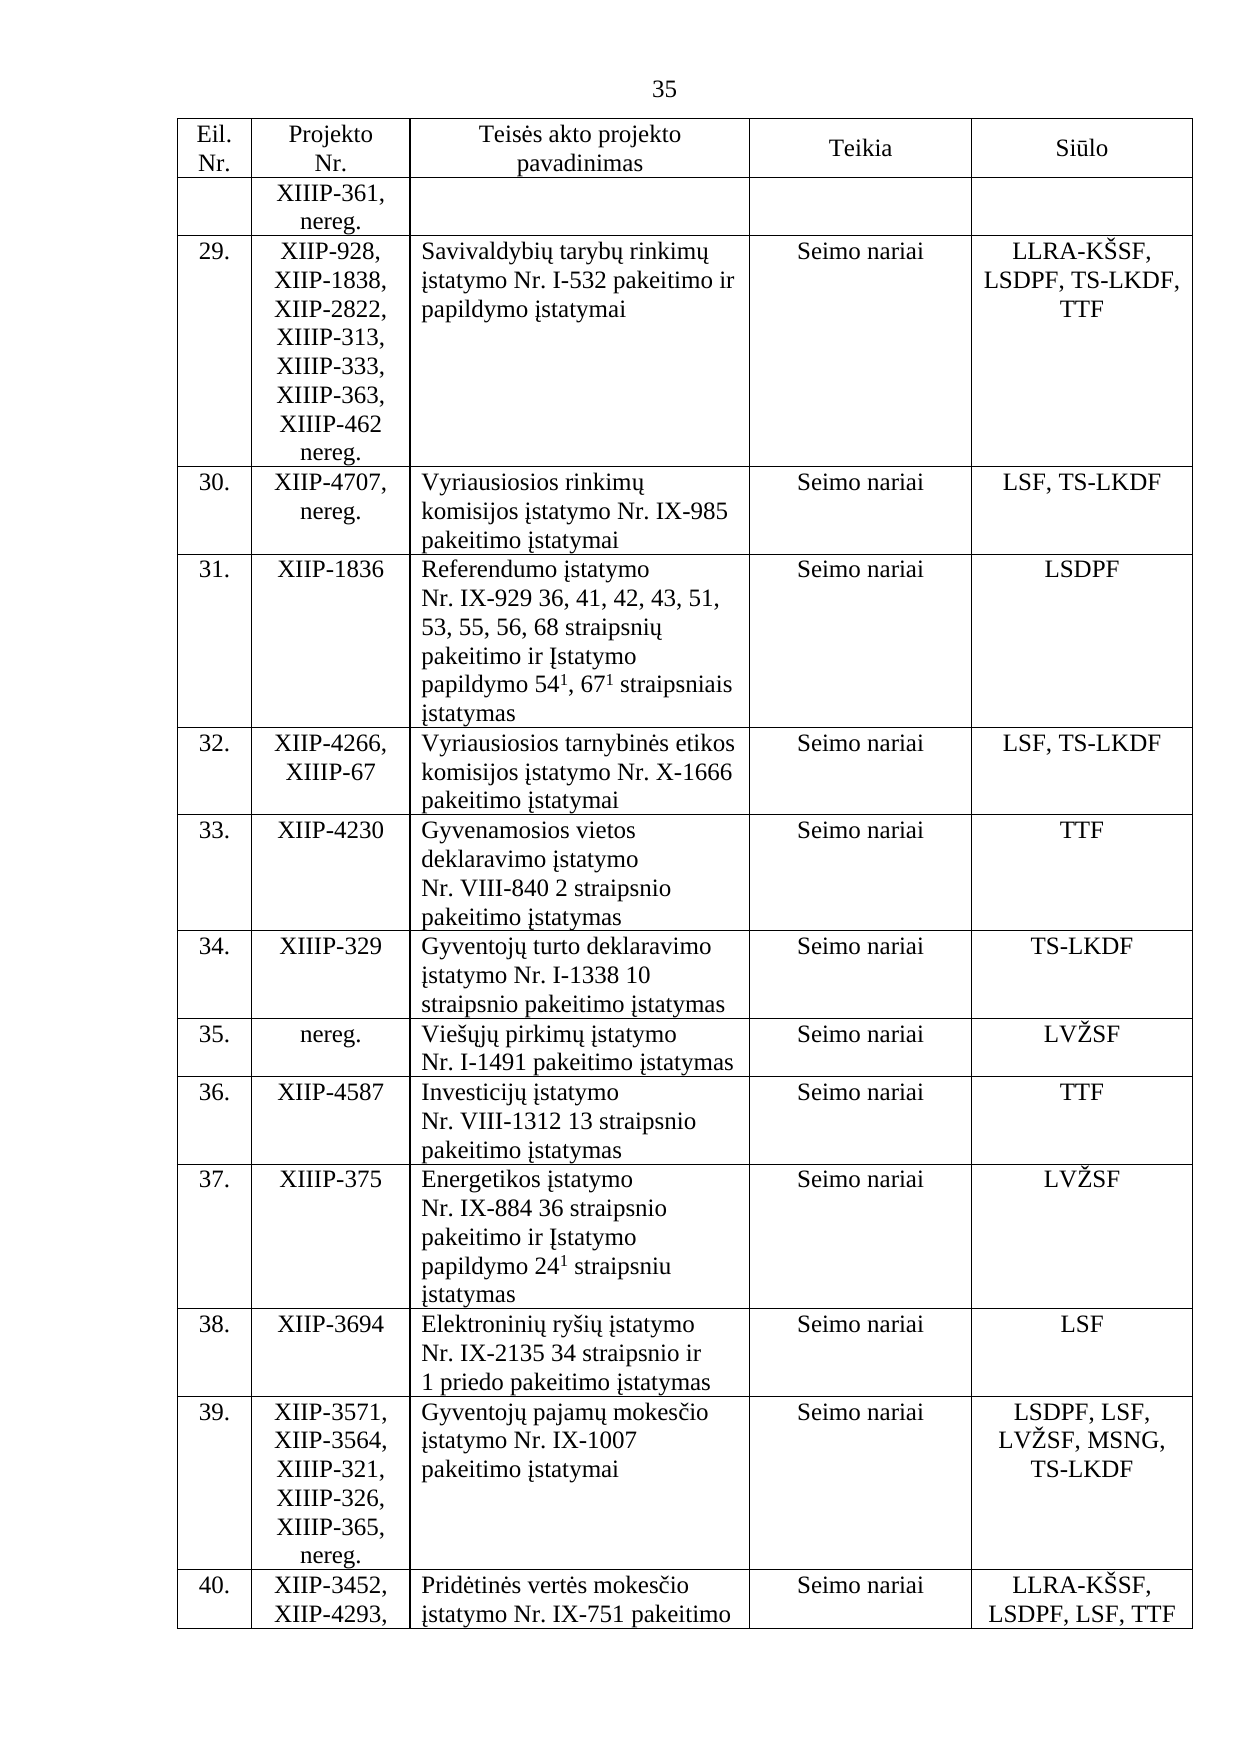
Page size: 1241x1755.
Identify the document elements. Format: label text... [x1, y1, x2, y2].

table_cell Seimo nariai [750, 1309, 971, 1396]
table_cell 40. [178, 1570, 251, 1628]
table_cell 35. [178, 1019, 251, 1076]
table_cell XIIP-4230 [252, 815, 409, 930]
table_cell Seimo nariai [750, 1077, 971, 1163]
table_cell Seimo nariai [750, 236, 971, 466]
table_cell [972, 178, 1192, 235]
table_cell Seimo nariai [750, 467, 971, 553]
table_cell [178, 178, 251, 235]
table_cell 32. [178, 728, 251, 814]
table_cell Investicijų įstatymo Nr. VIII-1312 13 straipsnio pakeitimo įstatymas [411, 1077, 749, 1163]
table_cell Seimo nariai [750, 815, 971, 930]
table_cell Gyvenamosios vietos deklaravimo įstatymo Nr. VIII-840 2 straipsnio pakeitimo įstatymas [411, 815, 749, 930]
table_cell Seimo nariai [750, 1570, 971, 1628]
table_cell XIIP-3694 [252, 1309, 409, 1396]
table_cell Vyriausiosios rinkimų komisijos įstatymo Nr. IX-985 pakeitimo įstatymai [411, 467, 749, 553]
table_cell LVŽSF [972, 1019, 1192, 1076]
table_cell Pridėtinės vertės mokesčio įstatymo Nr. IX-751 pakeitimo [411, 1570, 749, 1628]
table_cell Viešųjų pirkimų įstatymo Nr. I-1491 pakeitimo įstatymas [411, 1019, 749, 1076]
table_cell Seimo nariai [750, 728, 971, 814]
table_cell LLRA-KŠSF, LSDPF, TS-LKDF, TTF [972, 236, 1192, 466]
table_cell LLRA-KŠSF, LSDPF, LSF, TTF [972, 1570, 1192, 1628]
table_cell XIIP-1836 [252, 555, 409, 727]
table_cell 38. [178, 1309, 251, 1396]
table_cell 34. [178, 931, 251, 1018]
table_cell XIIP-3571, XIIP-3564, XIIIP-321, XIIIP-326, XIIIP-365, nereg. [252, 1397, 409, 1569]
table_header Eil. Nr. [178, 119, 251, 177]
table_cell XIIIP-361, nereg. [252, 178, 409, 235]
table_cell XIIP-4587 [252, 1077, 409, 1163]
table_cell TS-LKDF [972, 931, 1192, 1018]
table_cell TTF [972, 815, 1192, 930]
table_cell LSF, TS-LKDF [972, 467, 1192, 553]
table_cell TTF [972, 1077, 1192, 1163]
table_cell LSF, TS-LKDF [972, 728, 1192, 814]
table_cell 39. [178, 1397, 251, 1569]
table_cell 36. [178, 1077, 251, 1163]
table_cell 33. [178, 815, 251, 930]
table_header Teisės akto projekto pavadinimas [411, 119, 749, 177]
table_cell Seimo nariai [750, 1397, 971, 1569]
table_cell Gyventojų pajamų mokesčio įstatymo Nr. IX-1007 pakeitimo įstatymai [411, 1397, 749, 1569]
table_cell LSDPF [972, 555, 1192, 727]
table_header Siūlo [972, 119, 1192, 177]
table_cell 37. [178, 1165, 251, 1308]
table_cell XIIIP-329 [252, 931, 409, 1018]
table_cell [750, 178, 971, 235]
table_cell Energetikos įstatymo Nr. IX-884 36 straipsnio pakeitimo ir Įstatymo papildymo 241 straipsniu įstatymas [411, 1165, 749, 1308]
table_header Teikia [750, 119, 971, 177]
table_cell LVŽSF [972, 1165, 1192, 1308]
table_cell Referendumo įstatymo Nr. IX-929 36, 41, 42, 43, 51, 53, 55, 56, 68 straipsnių pakeitimo ir Įstatymo papildymo 541, 671 straipsniais įstatymas [411, 555, 749, 727]
table_cell Savivaldybių tarybų rinkimų įstatymo Nr. I-532 pakeitimo ir papildymo įstatymai [411, 236, 749, 466]
table_cell XIIP-928, XIIP-1838, XIIP-2822, XIIIP-313, XIIIP-333, XIIIP-363, XIIIP-462 nereg. [252, 236, 409, 466]
table_cell Seimo nariai [750, 1019, 971, 1076]
table_cell XIIP-4707, nereg. [252, 467, 409, 553]
table_cell 30. [178, 467, 251, 553]
table_cell 31. [178, 555, 251, 727]
table_cell LSDPF, LSF, LVŽSF, MSNG, TS-LKDF [972, 1397, 1192, 1569]
table_cell Seimo nariai [750, 555, 971, 727]
table_cell Vyriausiosios tarnybinės etikos komisijos įstatymo Nr. X-1666 pakeitimo įstatymai [411, 728, 749, 814]
table_cell XIIP-3452, XIIP-4293, [252, 1570, 409, 1628]
table_cell Seimo nariai [750, 1165, 971, 1308]
table_cell Seimo nariai [750, 931, 971, 1018]
table_header Projekto Nr. [252, 119, 409, 177]
table_cell [411, 178, 749, 235]
table_cell Gyventojų turto deklaravimo įstatymo Nr. I-1338 10 straipsnio pakeitimo įstatymas [411, 931, 749, 1018]
table_cell 29. [178, 236, 251, 466]
table_cell LSF [972, 1309, 1192, 1396]
table_cell Elektroninių ryšių įstatymo Nr. IX-2135 34 straipsnio ir 1 priedo pakeitimo įstatymas [411, 1309, 749, 1396]
table_cell nereg. [252, 1019, 409, 1076]
table_cell XIIP-4266, XIIIP-67 [252, 728, 409, 814]
table_cell XIIIP-375 [252, 1165, 409, 1308]
